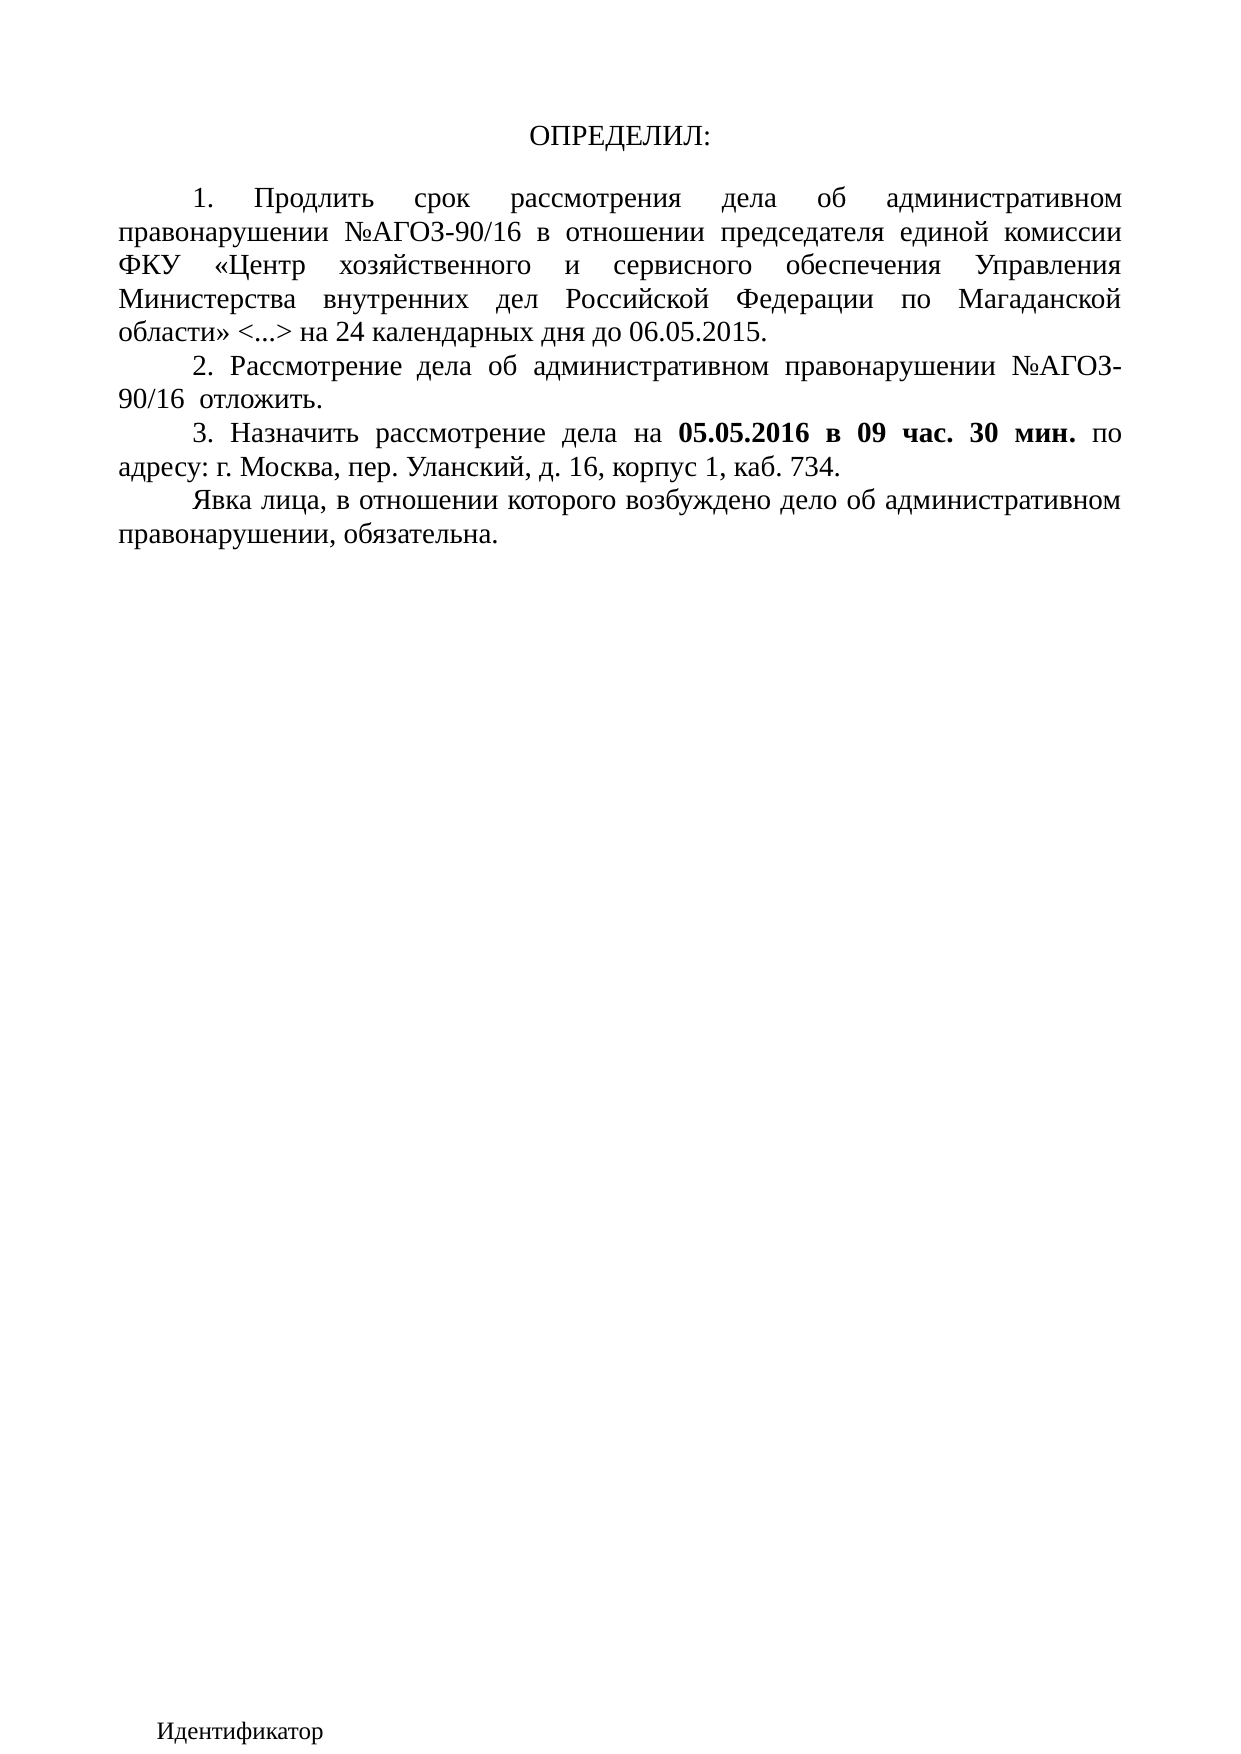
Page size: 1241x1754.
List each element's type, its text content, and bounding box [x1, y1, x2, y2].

text ОПРЕДЕЛИЛ: [118, 118, 1122, 152]
text 3. Назначить рассмотрение дела на 05.05.2016 в 09 час. 30 мин. по адресу: г. Москва, пер. Уланский, д. 16, корпус 1, каб. 734. [118, 415, 1122, 482]
text Явка лица, в отношении которого возбуждено дело об административном правонарушении, обязательна. [118, 482, 1122, 549]
text 1. Продлить срок рассмотрения дела об административном правонарушении №АГОЗ-90/16 в отношении председателя единой комиссии ФКУ «Центр хозяйственного и сервисного обеспечения Управления Министерства внутренних дел Российской Федерации по Магаданской области» <...> на 24 календарных дня до 06.05.2015. [118, 180, 1122, 348]
text 2. Рассмотрение дела об административном правонарушении №АГОЗ-90/16 отложить. [118, 348, 1122, 415]
